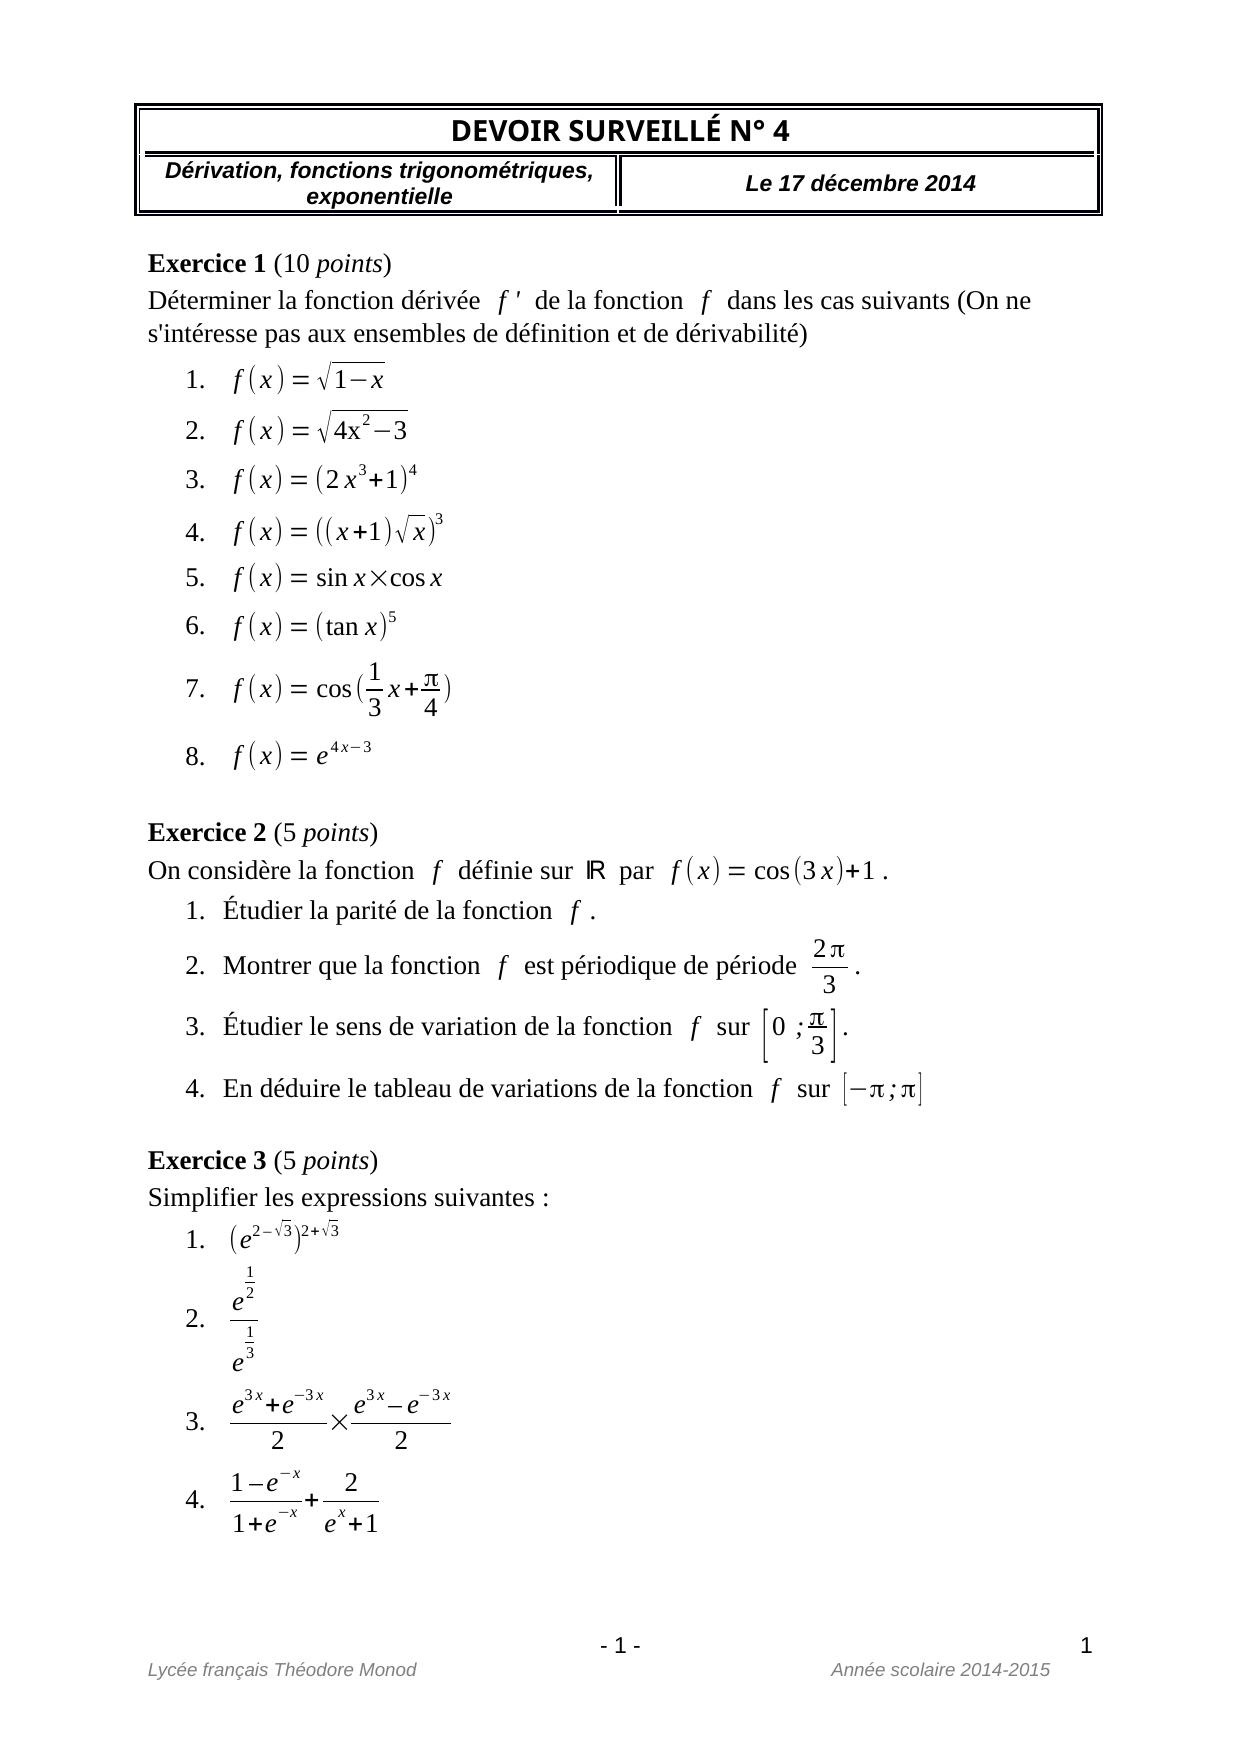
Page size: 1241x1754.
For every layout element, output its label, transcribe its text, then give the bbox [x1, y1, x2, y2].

text Déterminer la fonction dérivée de la fonction dans les cas suivants (On ne s'intéresse pas aux ensembles de définition et de dérivabilité) [148, 284, 1092, 348]
subtitle En déduire le tableau de variations de la fonction sur [185, 1071, 1092, 1107]
table_cell Le 17 décembre 2014 [619, 151, 1100, 209]
subtitle Étudier la parité de la fonction . [185, 894, 1092, 926]
subtitle Exercice 2 (5 points) [148, 785, 1092, 847]
subtitle On considère la fonction définie sur par . [148, 854, 1092, 887]
subtitle Étudier le sens de variation de la fonction sur . [185, 1008, 1092, 1065]
table_header DEVOIR SURVEILLÉ N° 4 [140, 110, 1097, 151]
subtitle Exercice 1 (10 points) [148, 247, 1092, 278]
subtitle Montrer que la fonction est périodique de période . [185, 933, 1092, 1001]
subtitle Exercice 3 (5 points) [148, 1113, 1092, 1175]
table_cell Dérivation, fonctions trigonométriques, exponentielle [137, 151, 618, 209]
subtitle Simplifier les expressions suivantes : [148, 1182, 1092, 1213]
